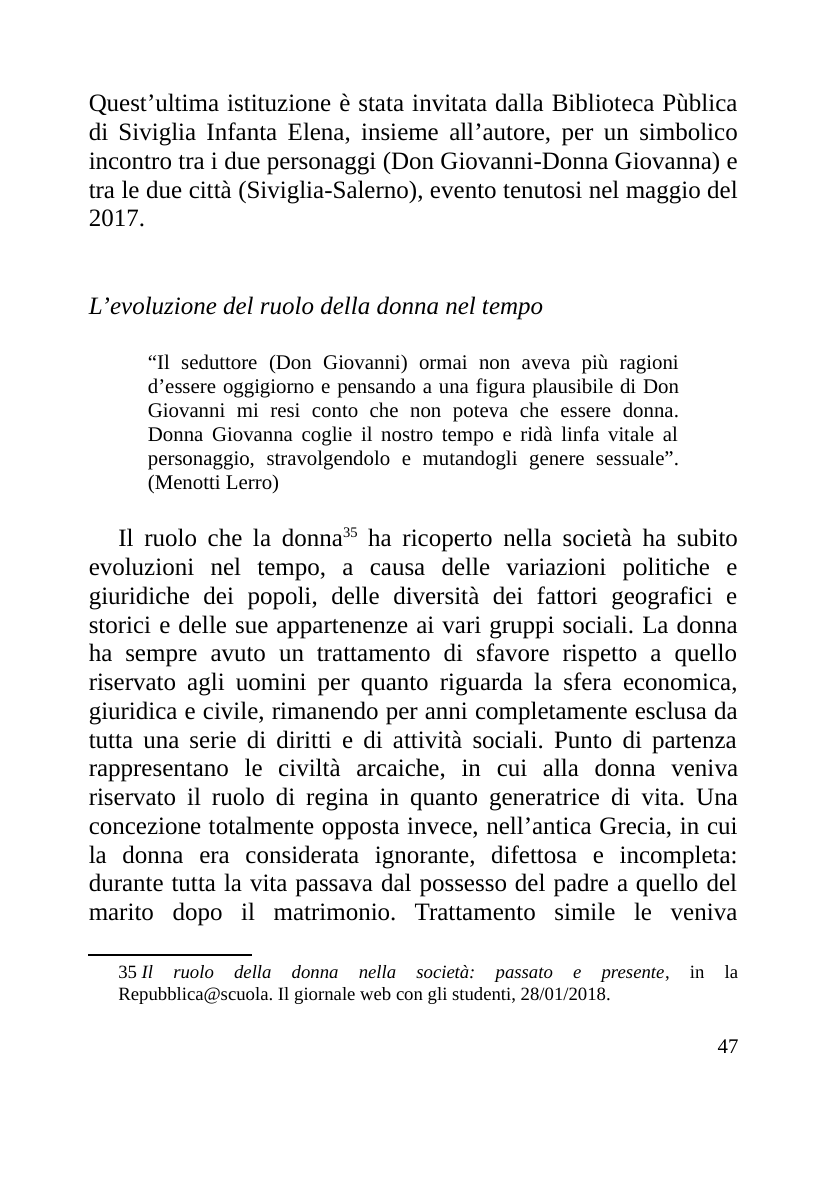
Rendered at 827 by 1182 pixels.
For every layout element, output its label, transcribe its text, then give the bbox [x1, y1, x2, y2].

text “Il seduttore (Don Giovanni) ormai non aveva più ragioni d’essere oggigiorno e pensando a una figura plausibile di Don Giovanni mi resi conto che non poteva che essere donna. Donna Giovanna coglie il nostro tempo e ridà linfa vitale al personaggio, stravolgendolo e mutandogli genere sessuale”. (Menotti Lerro) [148, 349, 679, 494]
subtitle L’evoluzione del ruolo della donna nel tempo [88, 291, 738, 320]
text Il ruolo che la donna ha ricoperto nella società ha subito evoluzioni nel tempo, a causa delle variazioni politiche e giuridiche dei popoli, delle diversità dei fattori geografici e storici e delle sue appartenenze ai vari gruppi sociali. La donna ha sempre avuto un trattamento di sfavore rispetto a quello riservato agli uomini per quanto riguarda la sfera economica, giuridica e civile, rimanendo per anni completamente esclusa da tutta una serie di diritti e di attività sociali. Punto di partenza rappresentano le civiltà arcaiche, in cui alla donna veniva riservato il ruolo di regina in quanto generatrice di vita. Una concezione totalmente opposta invece, nell’antica Grecia, in cui la donna era considerata ignorante, difettosa e incompleta: durante tutta la vita passava dal possesso del padre a quello del marito dopo il matrimonio. Trattamento simile le veniva [88, 523, 738, 926]
text Il ruolo della donna nella società: passato e presente, in la Repubblica@scuola. Il giornale web con gli studenti, 28/01/2018. [118, 961, 738, 1004]
text Il suo lavoro per l’opera Donna Giovanna, sicuramente una delle più innovative rispetto alla tradizione, inizia con un testo in prosa, pubblicato nel 2015 con il titolo Donna Giovanna, di cui pubblica anche una versione multilingue in inglese, spagnolo e rumeno nel 2016 con il titolo Donna Giovanna, l’ingannatrice di Salerno (commedia in cinque atti). Successivamente darà vita al testo lirico (2017) intitolato Donna Giovanna (opera lirica in due atti). Per quanto riguarda il libretto d’opera, sebbene svariati siano stati gli incontri che l’autore ha tenuto in tutta Italia e anche a Siviglia, nella Biblioteca Pubblica Infanta Elena, c’è da dire che non essendovi per lo stesso libretto ancora una parte in musica, non ha avuto nessuna rappresentazione. La commedia in prosa scritta in cinque atti, invece, ha avuto cinque rappresentazioni diverse. La prima rappresentazione è avvenuta per volere della Biblioteca Marucelliana di Firenze e della compagnia teatrale toscana Live Art, originaria del Mugello, di Marco Paoli, nel salone Monumentale, sabato 25 novembre 2017 alle ore 16. La seconda è avvenuta per volere dell’istituto di istruzione superiore Parmenide al Teatro Auditorium Leo De Bernarnidis di Vallo della Lucania, venerdì 11 e sabato 12 maggio 2018. La terza rappresentazione è avvenuta al Teatro Sala Fontana a Milano il 24 ottobre 2018. La quarta, è stata al Teatro Sancarluccio di Napoli nei giorni 26/27/28 ottobre 2018. L’ultima finora, è andata in scena il 18 gennaio 2019 nella Villa Pecori Giraldi a Borgo San Lorenzo. Inoltre, il testo è stato presentato presso l’Accademia di Belle Arti di Brera di Milano; la Biblioteca Nazionale di Napoli; l’Istituto Cervantes di Napoli; il Reale Collegio di Spagna a Bologna; l’Archivio Storico di Palermo; il Liceo Artistico di Brera; la Biblioteca Nazionale di Potenza; diverse gallerie d’arte di Milano; la Biblioteca Marucelliana di Firenze; l’Archivio di Stato di Salerno; la storica Libreria di Bocca di Milano (in cui tre maestri delle arti pittoriche e scultoree esposero la propria interpretazione del nuovo personaggio); la Biblioteca Provinciale di Salerno. Quest’ultima istituzione è stata invitata dalla Biblioteca Pùblica di Siviglia Infanta Elena, insieme all’autore, per un simbolico incontro tra i due personaggi (Don Giovanni-Donna Giovanna) e tra le due città (Siviglia-Salerno), evento tenutosi nel maggio del 2017. [88, 88, 738, 232]
